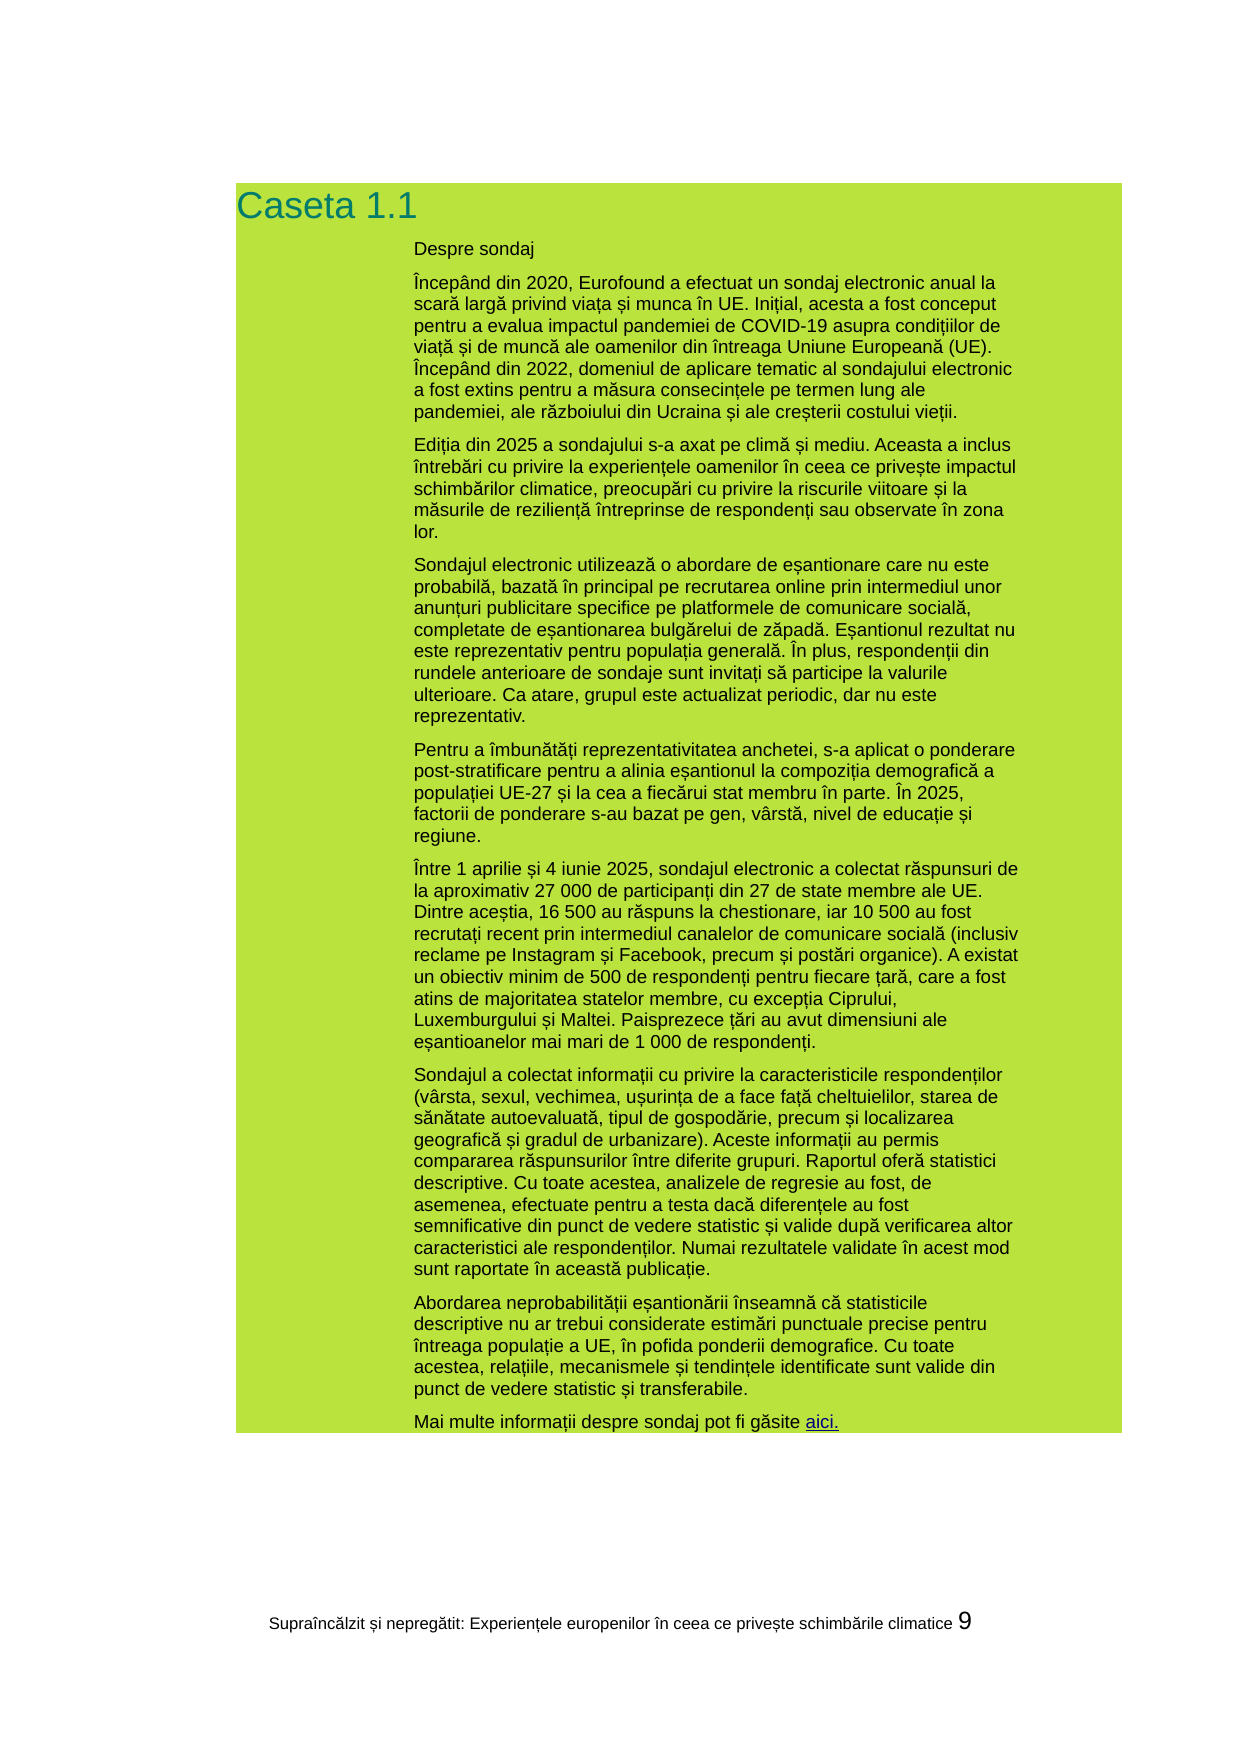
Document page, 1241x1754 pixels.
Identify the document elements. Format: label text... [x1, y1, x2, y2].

text Sondajul a colectat informații cu privire la caracteristicile respondenților (vârsta, sexul, vechimea, ușurința de a face față cheltuielilor, starea de sănătate autoevaluată, tipul de gospodărie, precum și localizarea geografică și gradul de urbanizare). Aceste informații au permis compararea răspunsurilor între diferite grupuri. Raportul oferă statistici descriptive. Cu toate acestea, analizele de regresie au fost, de asemenea, efectuate pentru a testa dacă diferențele au fost semnificative din punct de vedere statistic și valide după verificarea altor caracteristici ale respondenților. Numai rezultatele validate în acest mod sunt raportate în această publicație. [413, 1064, 1022, 1279]
text Ediția din 2025 a sondajului s-a axat pe climă și mediu. Aceasta a inclus întrebări cu privire la experiențele oamenilor în ceea ce privește impactul schimbărilor climatice, preocupări cu privire la riscurile viitoare și la măsurile de reziliență întreprinse de respondenți sau observate în zona lor. [413, 434, 1022, 542]
text Între 1 aprilie și 4 iunie 2025, sondajul electronic a colectat răspunsuri de la aproximativ 27 000 de participanți din 27 de state membre ale UE. Dintre aceștia, 16 500 au răspuns la chestionare, iar 10 500 au fost recrutați recent prin intermediul canalelor de comunicare socială (inclusiv reclame pe Instagram și Facebook, precum și postări organice). A existat un obiectiv minim de 500 de respondenți pentru fiecare țară, care a fost atins de majoritatea statelor membre, cu excepția Ciprului, Luxemburgului și Maltei. Paisprezece țări au avut dimensiuni ale eșantioanelor mai mari de 1 000 de respondenți. [413, 858, 1022, 1052]
text Sondajul electronic utilizează o abordare de eșantionare care nu este probabilă, bazată în principal pe recrutarea online prin intermediul unor anunțuri publicitare specifice pe platformele de comunicare socială, completate de eșantionarea bulgărelui de zăpadă. Eșantionul rezultat nu este reprezentativ pentru populația generală. În plus, respondenții din rundele anterioare de sondaje sunt invitați să participe la valurile ulterioare. Ca atare, grupul este actualizat periodic, dar nu este reprezentativ. [413, 554, 1022, 726]
text Caseta 1.1 [236, 183, 1122, 226]
text Începând din 2020, Eurofound a efectuat un sondaj electronic anual la scară largă privind viața și munca în UE. Inițial, acesta a fost conceput pentru a evalua impactul pandemiei de COVID-19 asupra condițiilor de viață și de muncă ale oamenilor din întreaga Uniune Europeană (UE). Începând din 2022, domeniul de aplicare tematic al sondajului electronic a fost extins pentru a măsura consecințele pe termen lung ale pandemiei, ale războiului din Ucraina și ale creșterii costului vieții. [413, 271, 1022, 422]
text Despre sondaj [413, 238, 1022, 259]
text Abordarea neprobabilității eșantionării înseamnă că statisticile descriptive nu ar trebui considerate estimări punctuale precise pentru întreaga populație a UE, în pofida ponderii demografice. Cu toate acestea, relațiile, mecanismele și tendințele identificate sunt valide din punct de vedere statistic și transferabile. [413, 1291, 1022, 1399]
text Mai multe informații despre sondaj pot fi găsite aici. [413, 1411, 1022, 1433]
text Pentru a îmbunătăți reprezentativitatea anchetei, s-a aplicat o ponderare post-stratificare pentru a alinia eșantionul la compoziția demografică a populației UE-27 și la cea a fiecărui stat membru în parte. În 2025, factorii de ponderare s-au bazat pe gen, vârstă, nivel de educație și regiune. [413, 738, 1022, 846]
